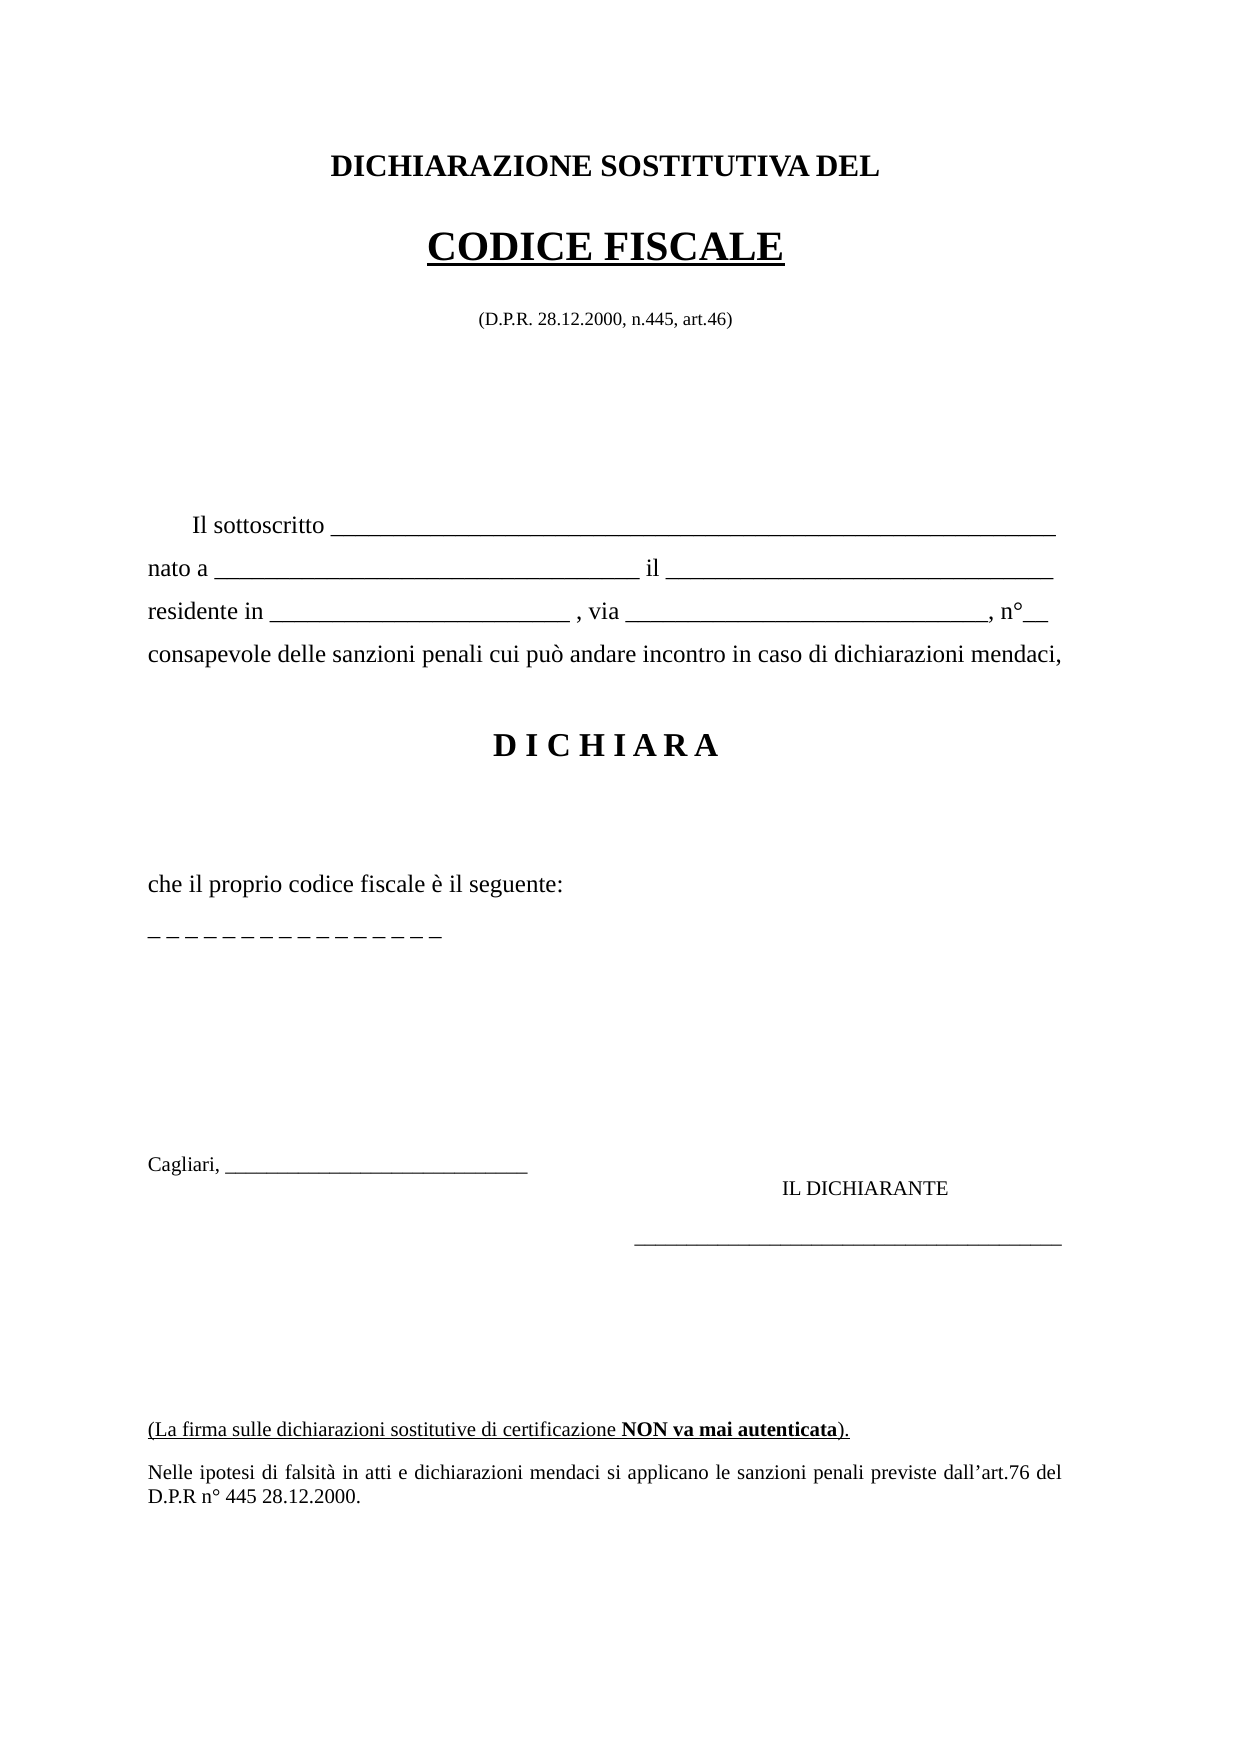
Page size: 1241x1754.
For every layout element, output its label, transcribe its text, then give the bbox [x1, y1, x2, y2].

text (D.P.R. 28.12.2000, n.445, art.46) [148, 308, 1063, 330]
text Cagliari, _____________________________ [148, 1152, 1063, 1176]
text consapevole delle sanzioni penali cui può andare incontro in caso di dichiarazioni mendaci, [148, 639, 1063, 668]
text (La firma sulle dichiarazioni sostitutive di certificazione NON va mai autenticata). [148, 1417, 1063, 1441]
subtitle Il sottoscritto __________________________________________________________ [148, 510, 1063, 539]
text IL DICHIARANTE [148, 1176, 1063, 1200]
subtitle D I C H I A R A [148, 726, 1063, 764]
title DICHIARAZIONE SOSTITUTIVA DEL [148, 148, 1063, 183]
title CODICE FISCALE [148, 222, 1063, 270]
text Nelle ipotesi di falsità in atti e dichiarazioni mendaci si applicano le sanzioni penali previste dall’art.76 del D.P.R n° 445 28.12.2000. [148, 1460, 1063, 1508]
text _________________________________________ [148, 1224, 1063, 1248]
text _ _ _ _ _ _ _ _ _ _ _ _ _ _ _ _ [148, 912, 1063, 941]
text che il proprio codice fiscale è il seguente: [148, 869, 1063, 898]
text residente in ________________________ , via _____________________________, n°__ [148, 596, 1063, 625]
text nato a __________________________________ il _______________________________ [148, 553, 1063, 582]
